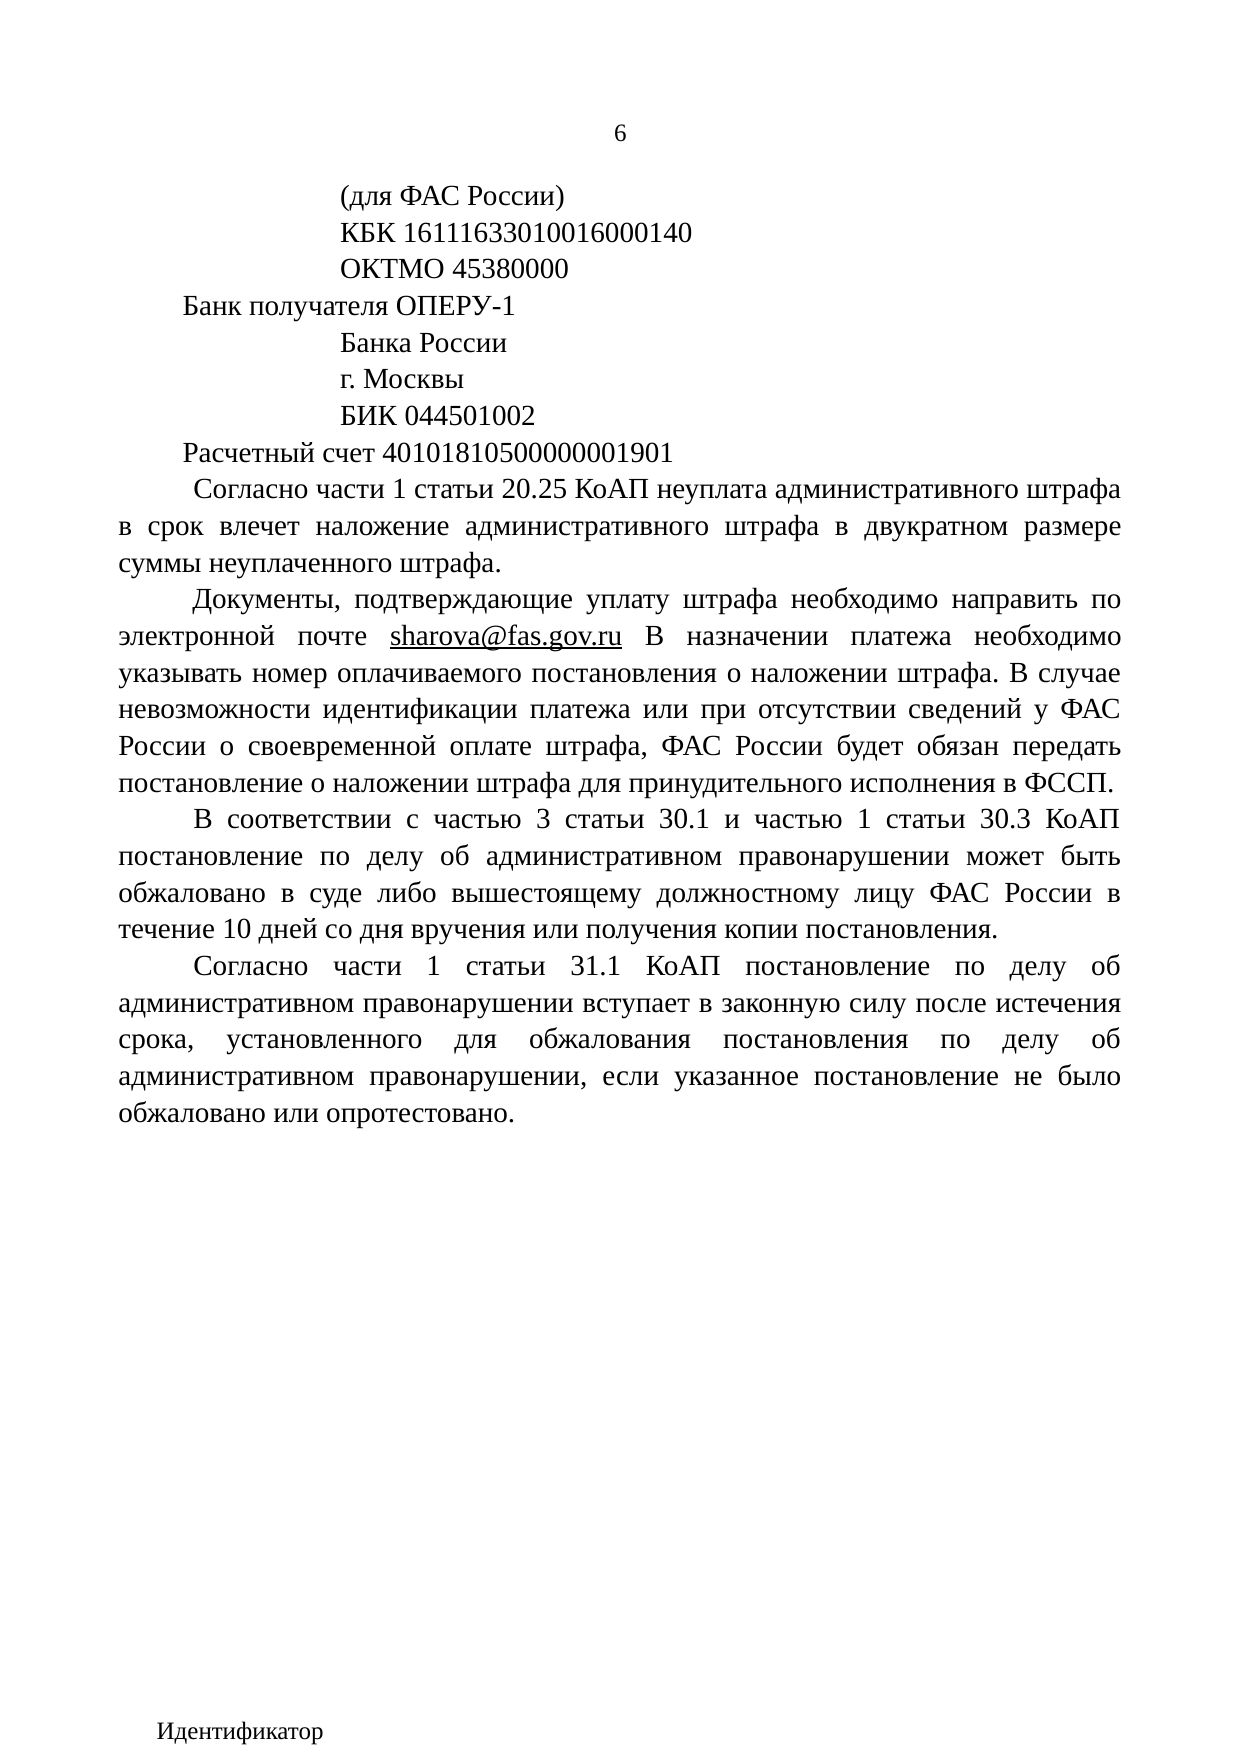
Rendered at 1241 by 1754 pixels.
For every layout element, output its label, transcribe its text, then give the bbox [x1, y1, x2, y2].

text КБК 16111633010016000140 [118, 213, 1122, 250]
text г. Москвы [118, 360, 1122, 396]
text Банка России [118, 323, 1122, 360]
text В соответствии с частью 3 статьи 30.1 и частью 1 статьи 30.3 КоАП постановление по делу об административном правонарушении может быть обжаловано в суде либо вышестоящему должностному лицу ФАС России в течение 10 дней со дня вручения или получения копии постановления. [118, 800, 1122, 946]
text Банк получателя ОПЕРУ-1 [118, 286, 1122, 323]
text Расчетный счет 40101810500000001901 [118, 433, 1122, 470]
text (для ФАС России) [118, 176, 1122, 213]
text ОКТМО 45380000 [118, 250, 1122, 286]
text Согласно части 1 статьи 20.25 КоАП неуплата административного штрафа в срок влечет наложение административного штрафа в двукратном размере суммы неуплаченного штрафа. [118, 470, 1122, 580]
text Документы, подтверждающие уплату штрафа необходимо направить по электронной почте sharova@fas.gov.ru В назначении платежа необходимо указывать номер оплачиваемого постановления о наложении штрафа. В случае невозможности идентификации платежа или при отсутствии сведений у ФАС России о своевременной оплате штрафа, ФАС России будет обязан передать постановление о наложении штрафа для принудительного исполнения в ФССП. [118, 580, 1122, 800]
text Согласно части 1 статьи 31.1 КоАП постановление по делу об административном правонарушении вступает в законную силу после истечения срока, установленного для обжалования постановления по делу об административном правонарушении, если указанное постановление не было обжаловано или опротестовано. [118, 946, 1122, 1130]
text БИК 044501002 [118, 396, 1122, 433]
